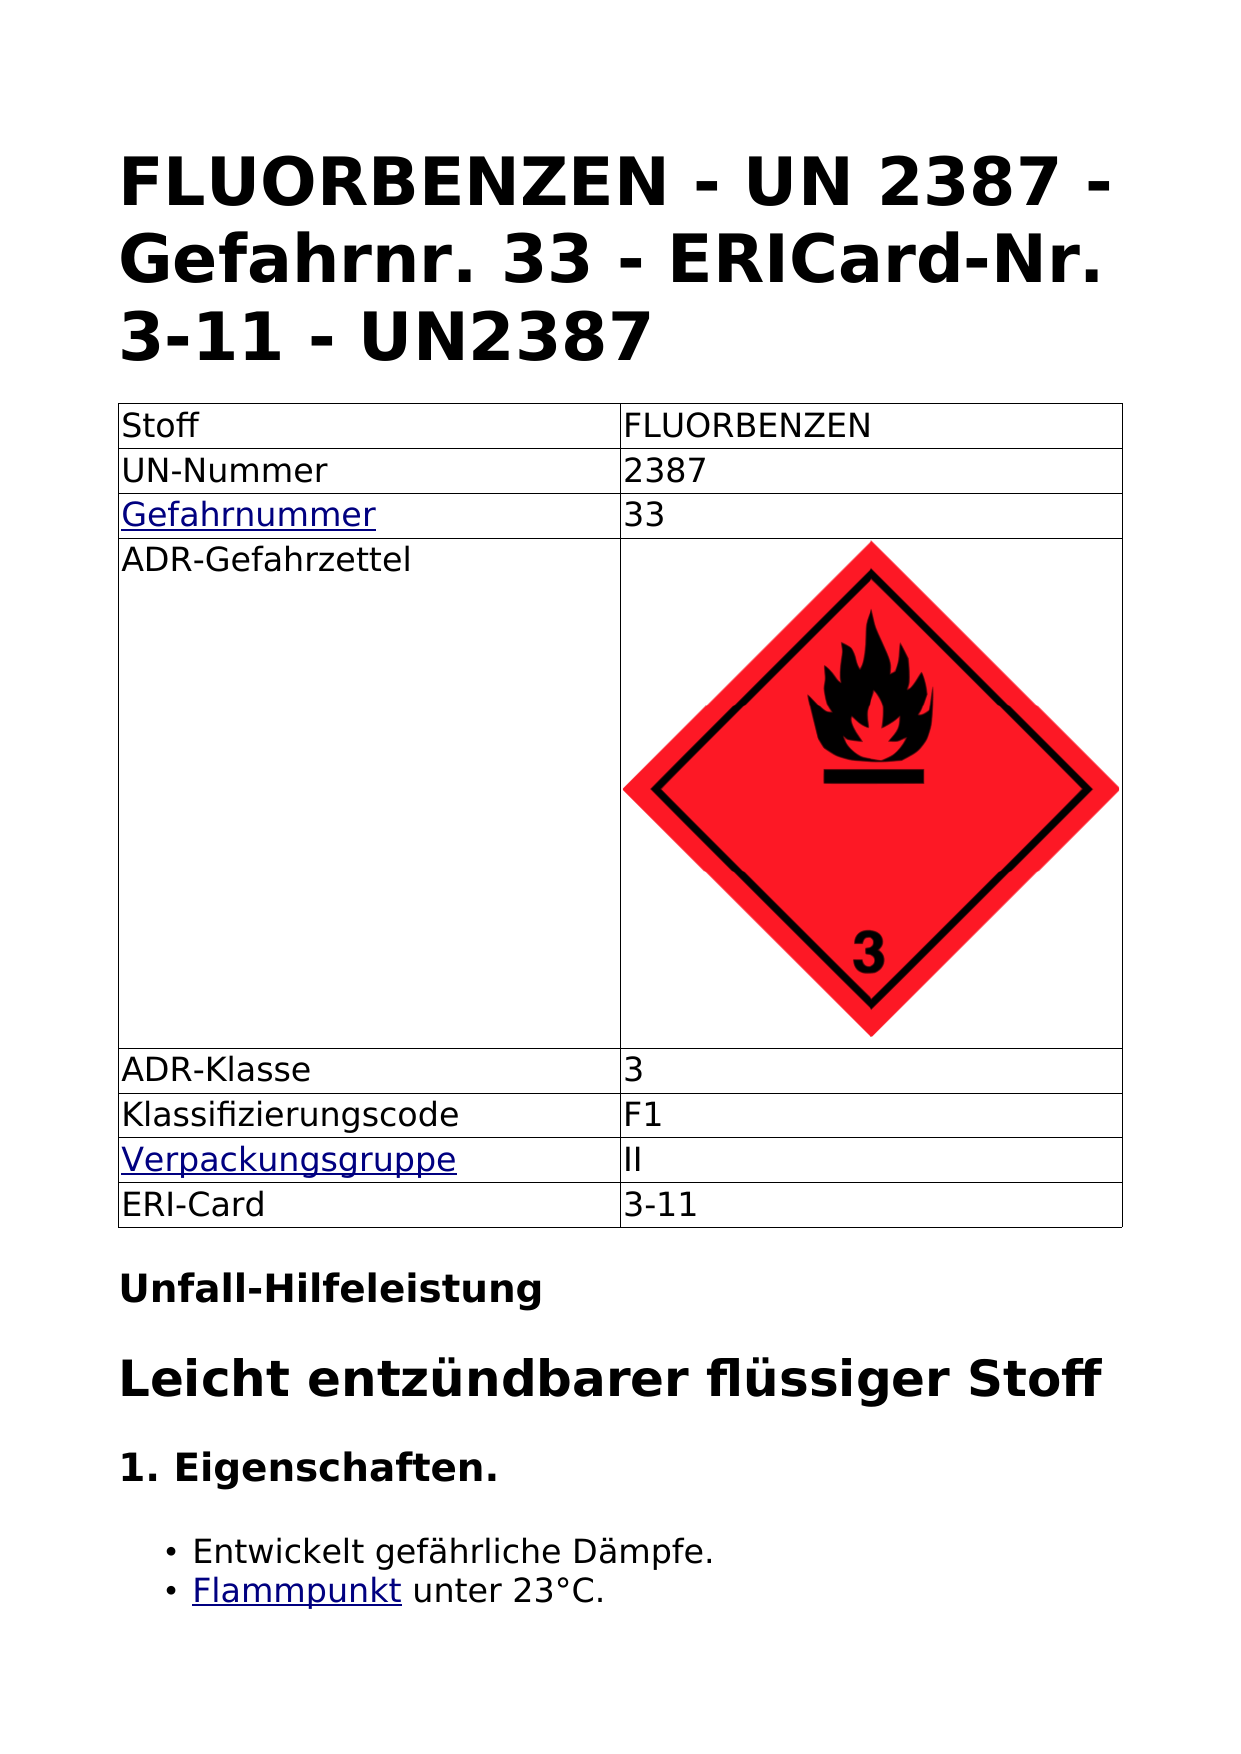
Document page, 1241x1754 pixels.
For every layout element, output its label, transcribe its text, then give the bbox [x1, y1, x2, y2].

table_cell Klassifizierungscode [119, 1094, 620, 1137]
table_cell 3 [621, 1049, 1122, 1092]
table_cell Verpackungsgruppe [119, 1138, 620, 1182]
table_cell 33 [621, 494, 1122, 538]
table_cell 3-11 [621, 1183, 1122, 1227]
picture [622, 540, 1120, 1037]
subtitle 1. Eigenschaften. [118, 1445, 1122, 1490]
table_header Stoff [119, 404, 620, 448]
table_cell [621, 539, 1122, 1048]
table_cell ADR-Gefahrzettel [119, 539, 620, 1048]
table_cell ADR-Klasse [119, 1049, 620, 1092]
table_cell 2387 [621, 449, 1122, 493]
table_header FLUORBENZEN [621, 404, 1122, 448]
list Entwickelt gefährliche Dämpfe. [177, 1532, 1122, 1571]
subtitle Unfall-Hilfeleistung [118, 1267, 1122, 1312]
table_cell Gefahrnummer [119, 494, 620, 538]
list Flammpunkt unter 23°C. [177, 1571, 1122, 1610]
subtitle FLUORBENZEN - UN 2387 - Gefahrnr. 33 - ERICard-Nr. 3-11 - UN2387 [118, 143, 1122, 376]
table_cell F1 [621, 1094, 1122, 1137]
table_cell ERI-Card [119, 1183, 620, 1227]
table_cell UN-Nummer [119, 449, 620, 493]
subtitle Leicht entzündbarer flüssiger Stoff [118, 1349, 1122, 1408]
table_cell II [621, 1138, 1122, 1182]
